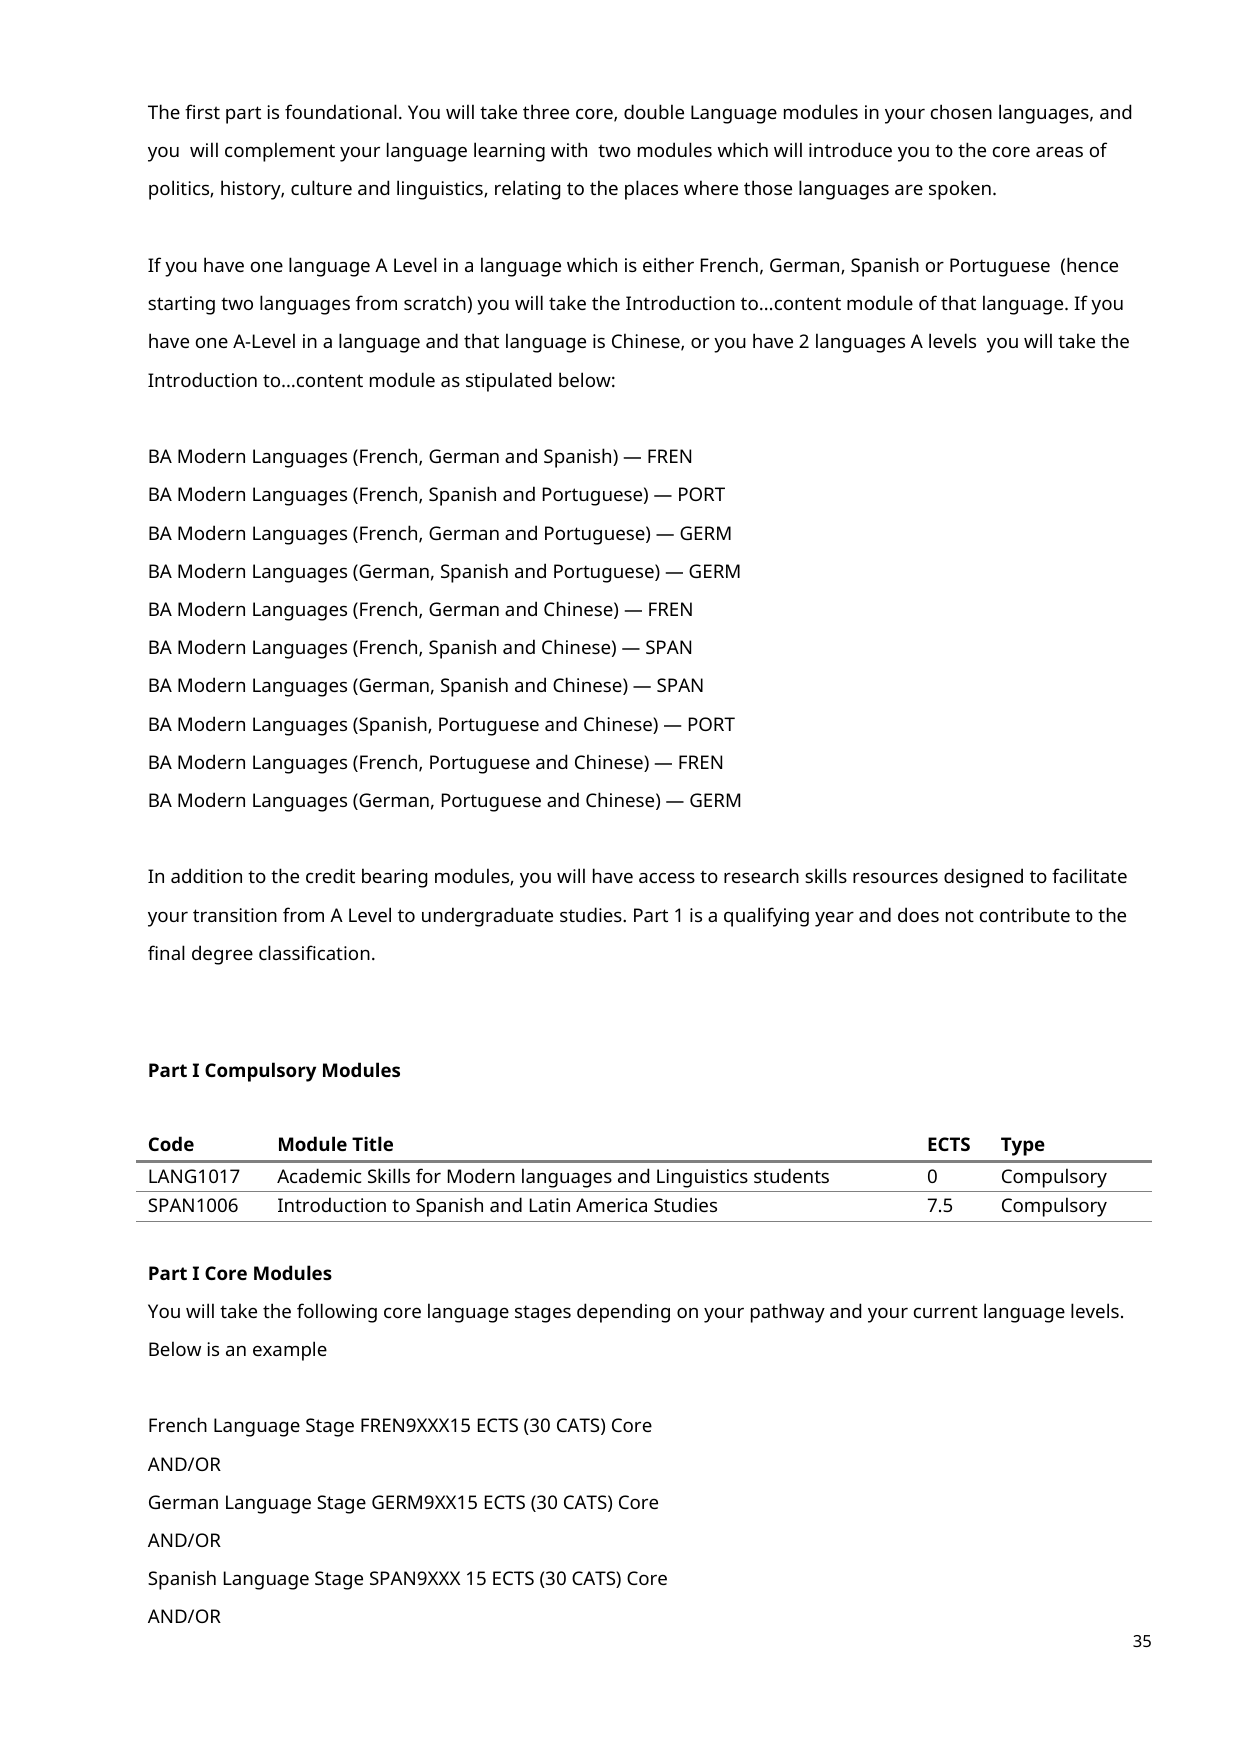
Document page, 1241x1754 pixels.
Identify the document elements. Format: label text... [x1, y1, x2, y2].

table_cell Part I Compulsory Modules [136, 1019, 1152, 1132]
table_cell Module Title [266, 1132, 916, 1160]
table_cell 0 [916, 1163, 989, 1191]
table_cell The first part is foundational. You will take three core, double Language modules in your chosen languages, and you will complement your language learning with two modules which will introduce you to the core areas of politics, history, culture and linguistics, relating to the places where those languages are spoken. If you have one language A Level in a language which is either French, German, Spanish or Portuguese (hence starting two languages from scratch) you will take the Introduction to…content module of that language. If you have one A-Level in a language and that language is Chinese, or you have 2 languages A levels you will take the Introduction to…content module as stipulated below: BA Modern Languages (French, German and Spanish) — FREN BA Modern Languages (French, Spanish and Portuguese) — PORT BA Modern Languages (French, German and Portuguese) — GERM BA Modern Languages (German, Spanish and Portuguese) — GERM BA Modern Languages (French, German and Chinese) — FREN BA Modern Languages (French, Spanish and Chinese) — SPAN BA Modern Languages (German, Spanish and Chinese) — SPAN BA Modern Languages (Spanish, Portuguese and Chinese) — PORT BA Modern Languages (French, Portuguese and Chinese) — FREN BA Modern Languages (German, Portuguese and Chinese) — GERM In addition to the credit bearing modules, you will have access to research skills resources designed to facilitate your transition from A Level to undergraduate studies. Part 1 is a qualifying year and does not contribute to the final degree classification. [136, 99, 1152, 1019]
table_cell Academic Skills for Modern languages and Linguistics students [266, 1163, 916, 1191]
table_cell Code [136, 1132, 266, 1160]
table_cell 7.5 [916, 1192, 989, 1221]
table_cell Part I Core Modules You will take the following core language stages depending on your pathway and your current language levels. Below is an example French Language Stage FREN9XXX15 ECTS (30 CATS) Core AND/OR German Language Stage GERM9XX15 ECTS (30 CATS) Core AND/OR Spanish Language Stage SPAN9XXX 15 ECTS (30 CATS) Core AND/OR [136, 1222, 1152, 1629]
table_cell Type [989, 1132, 1152, 1160]
table_cell SPAN1006 [136, 1192, 266, 1221]
table_cell Introduction to Spanish and Latin America Studies [266, 1192, 916, 1221]
table_cell ECTS [916, 1132, 989, 1160]
table_cell Compulsory [989, 1192, 1152, 1221]
table_cell Compulsory [989, 1163, 1152, 1191]
table_cell LANG1017 [136, 1163, 266, 1191]
